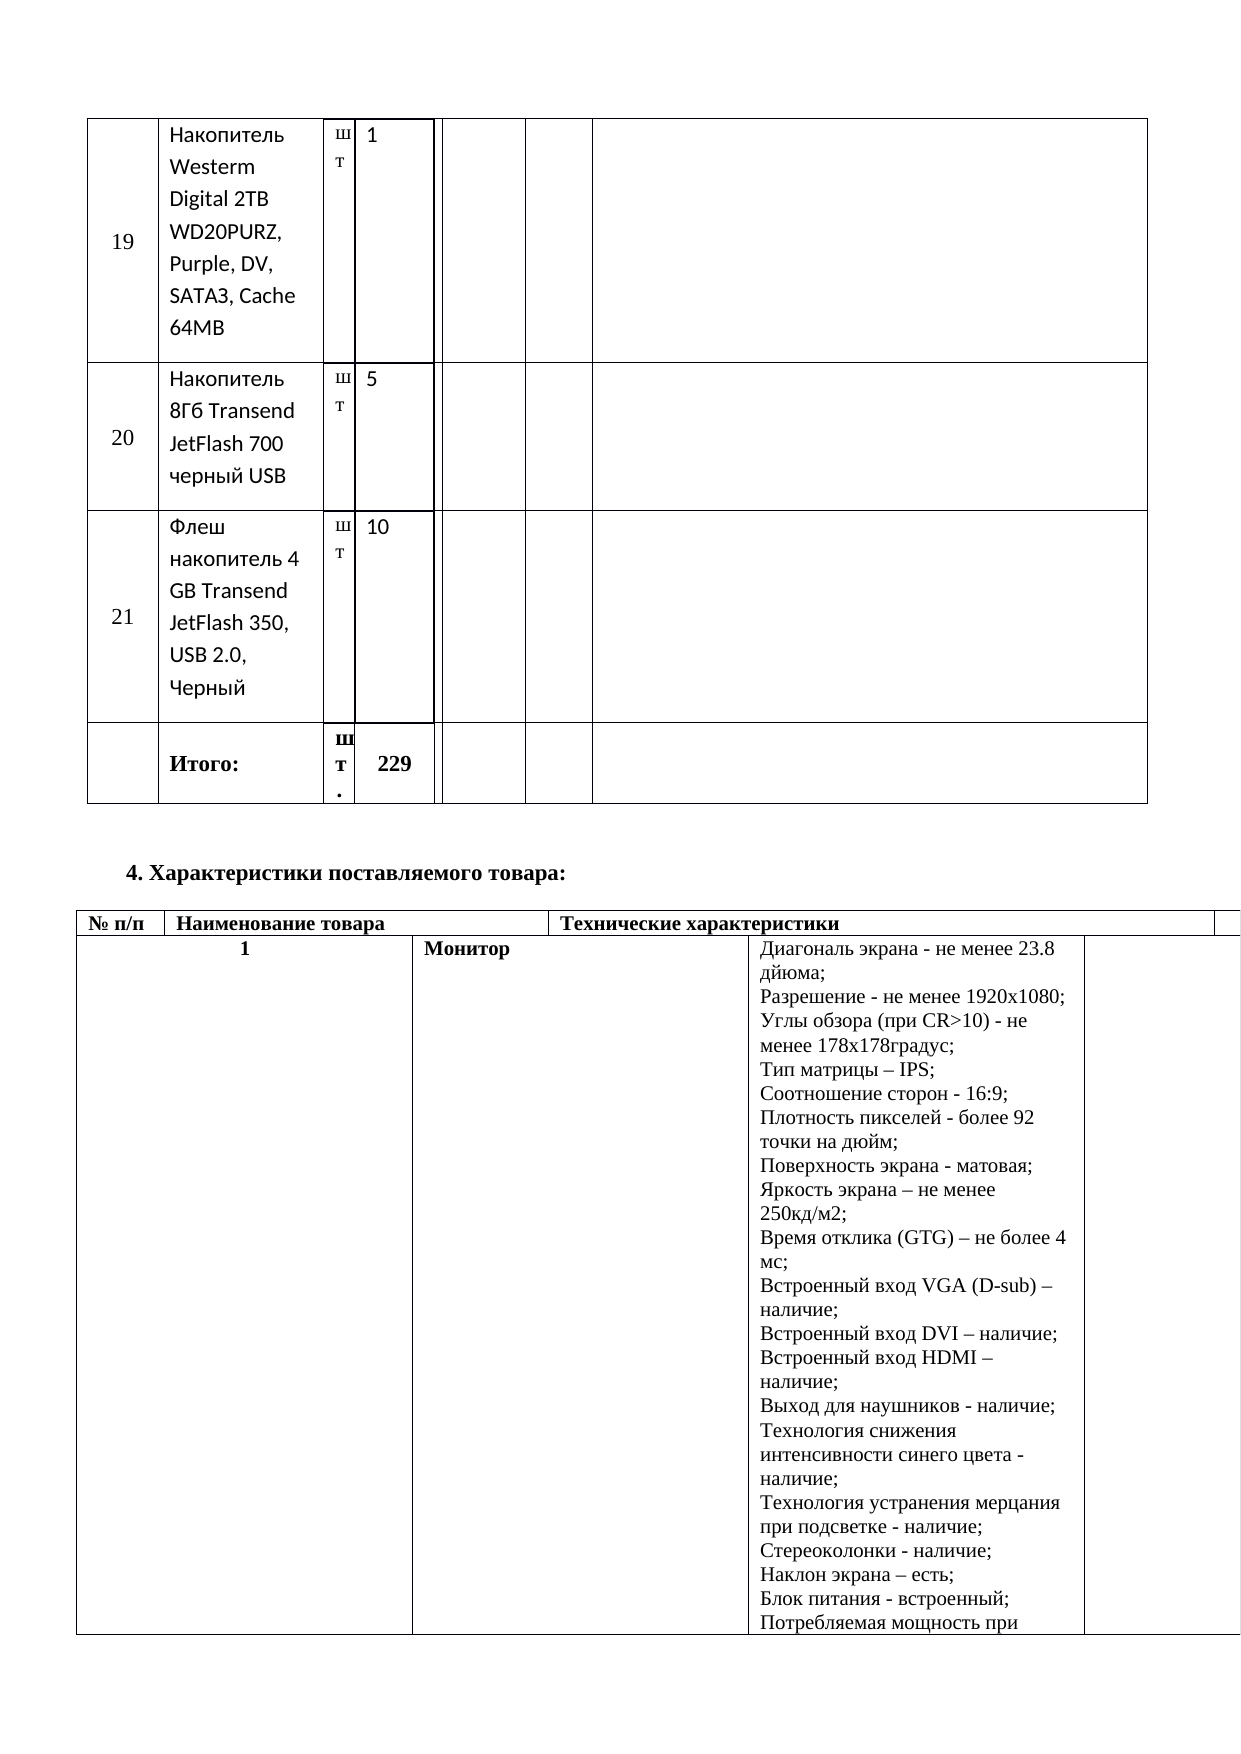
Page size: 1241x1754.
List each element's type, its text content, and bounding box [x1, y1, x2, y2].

table_cell [88, 723, 158, 803]
table_cell шт [324, 512, 354, 722]
table_cell шт [324, 120, 354, 362]
table_cell шт. [324, 724, 354, 803]
table_cell [526, 119, 592, 362]
table_cell [355, 804, 434, 833]
table_cell Накопитель Westerm Digital 2TB WD20PURZ, Purple, DV, SATAЗ, Cache 64MB [159, 119, 323, 362]
table_cell [526, 511, 592, 722]
table_cell [435, 363, 442, 510]
table_cell [158, 804, 324, 833]
table_cell [526, 363, 592, 510]
table_cell [593, 511, 1147, 722]
table_cell [443, 723, 525, 803]
table_cell [435, 723, 442, 803]
table_cell Накопитель 8Гб Transend JetFlash 700 черный USB [159, 363, 323, 510]
table_cell [434, 804, 442, 833]
table_cell [443, 804, 526, 833]
table_header Кол-во, шт. [1215, 911, 1240, 935]
table_cell 10 [356, 512, 433, 722]
table_cell Итого: [159, 723, 323, 803]
table_cell [443, 511, 525, 722]
text 4. Характеристики поставляемого товара: [89, 859, 1137, 885]
table_cell Флеш накопитель 4 GB Transend JetFlash 350, USB 2.0, Черный [159, 511, 323, 722]
table_cell [324, 804, 354, 833]
table_cell [443, 363, 525, 510]
table_header № п/п [77, 911, 164, 935]
table_cell [435, 119, 442, 362]
table_cell [593, 723, 1147, 803]
table_cell Диагональ экрана - не менее 23.8 дйюма; Разрешение - не менее 1920x1080; Углы обзора (при CR>10) - не менее 178x178градус; Тип матрицы – IPS; Соотношение сторон - 16:9; Плотность пикселей - более 92 точки на дюйм; Поверхность экрана - матовая; Яркость экрана – не менее 250кд/м2; Время отклика (GTG) – не более 4 мс; Встроенный вход VGA (D-sub) – наличие; Встроенный вход DVI – наличие; Встроенный вход HDMI – наличие; Выход для наушников - наличие; Технология снижения интенсивности синего цвета - наличие; Технология устранения мерцания при подсветке - наличие; Стереоколонки - наличие; Наклон экрана – есть; Блок питания - встроенный; Потребляемая мощность при [749, 936, 1084, 1634]
table_header Технические характеристики [549, 911, 1214, 935]
table_cell [526, 723, 592, 803]
table_cell шт [324, 364, 354, 510]
table_cell [87, 804, 158, 833]
table_cell 21 [88, 511, 158, 722]
table_cell 19 [88, 119, 158, 362]
table_cell 5 [356, 364, 433, 510]
table_cell 20 [88, 363, 158, 510]
table_cell 1 [356, 120, 433, 362]
table_cell [443, 119, 525, 362]
table_cell 21 [1085, 936, 1240, 1634]
table_cell 1 [77, 936, 412, 1634]
table_cell [593, 804, 1148, 833]
table_cell Монитор [413, 936, 748, 1634]
table_cell [593, 119, 1147, 362]
table_cell [526, 804, 593, 833]
table_header Наименование товара [165, 911, 548, 935]
table_cell [593, 363, 1147, 510]
table_cell 229 [355, 724, 434, 803]
table_cell [435, 511, 442, 722]
